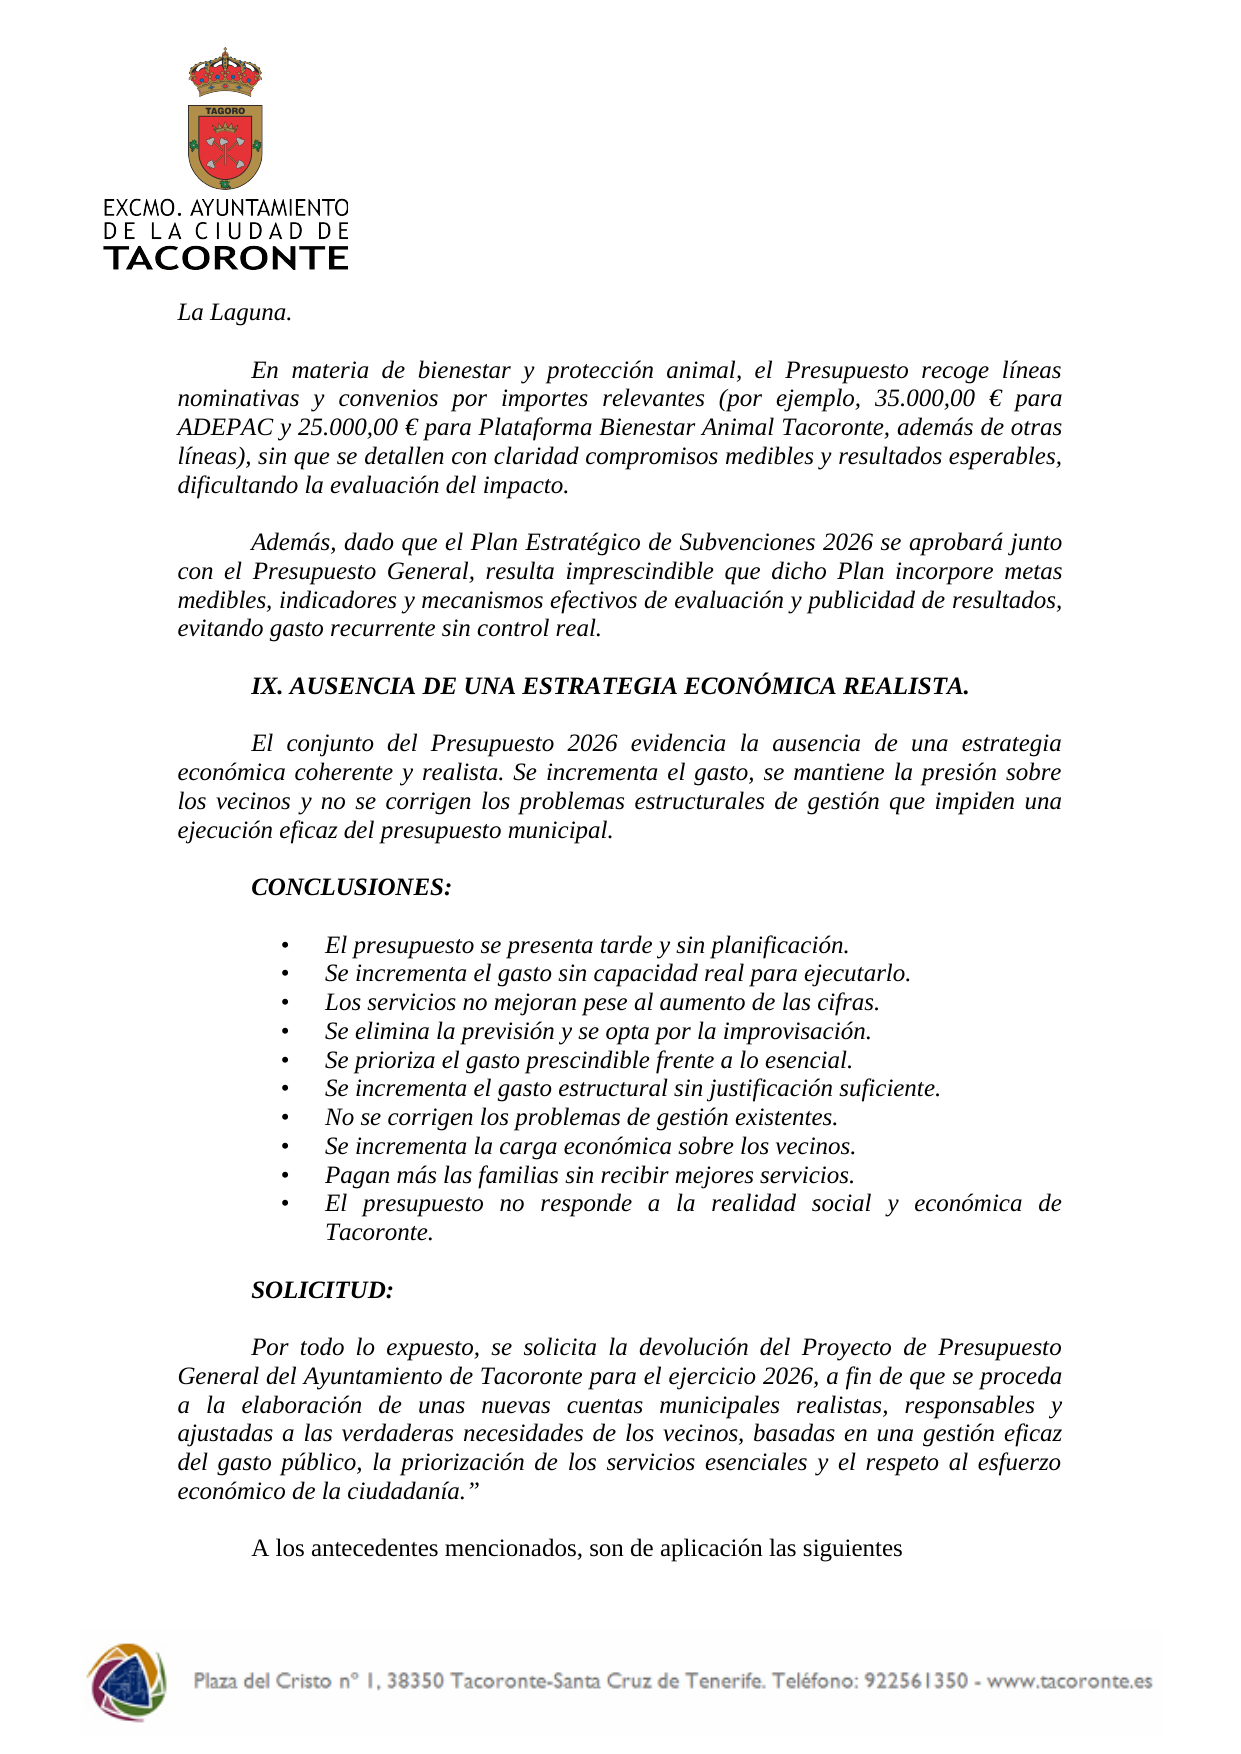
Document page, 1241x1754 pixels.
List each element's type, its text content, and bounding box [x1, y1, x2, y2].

text A los antecedentes mencionados, son de aplicación las siguientes [177, 1533, 1063, 1562]
text IX. AUSENCIA DE UNA ESTRATEGIA ECONÓMICA REALISTA. [177, 671, 1063, 700]
text Además, dado que el Plan Estratégico de Subvenciones 2026 se aprobará junto con el Presupuesto General, resulta imprescindible que dicho Plan incorpore metas medibles, indicadores y mecanismos efectivos de evaluación y publicidad de resultados, evitando gasto recurrente sin control real. [177, 527, 1063, 642]
list Se incrementa la carga económica sobre los vecinos. [281, 1131, 1063, 1160]
picture [103, 47, 348, 270]
list Se prioriza el gasto prescindible frente a lo esencial. [281, 1045, 1063, 1073]
list El presupuesto no responde a la realidad social y económica de Tacoronte. [281, 1188, 1063, 1246]
list Se incrementa el gasto sin capacidad real para ejecutarlo. [281, 958, 1063, 987]
text CONCLUSIONES: [177, 872, 1063, 901]
list Los servicios no mejoran pese al aumento de las cifras. [281, 987, 1063, 1016]
text En materia de bienestar y protección animal, el Presupuesto recoge líneas nominativas y convenios por importes relevantes (por ejemplo, 35.000,00 € para ADEPAC y 25.000,00 € para Plataforma Bienestar Animal Tacoronte, además de otras líneas), sin que se detallen con claridad compromisos medibles y resultados esperables, dificultando la evaluación del impacto. [177, 355, 1063, 498]
text El conjunto del Presupuesto 2026 evidencia la ausencia de una estrategia económica coherente y realista. Se incrementa el gasto, se mantiene la presión sobre los vecinos y no se corrigen los problemas estructurales de gestión que impiden una ejecución eficaz del presupuesto municipal. [177, 728, 1063, 843]
list Se elimina la previsión y se opta por la improvisación. [281, 1016, 1063, 1045]
picture [80, 1630, 1163, 1737]
list Pagan más las familias sin recibir mejores servicios. [281, 1160, 1063, 1188]
text SOLICITUD: [177, 1275, 1063, 1303]
list El presupuesto se presenta tarde y sin planificación. [281, 930, 1063, 958]
text Por todo lo expuesto, se solicita la devolución del Proyecto de Presupuesto General del Ayuntamiento de Tacoronte para el ejercicio 2026, a fin de que se proceda a la elaboración de unas nuevas cuentas municipales realistas, responsables y ajustadas a las verdaderas necesidades de los vecinos, basadas en una gestión eficaz del gasto público, la priorización de los servicios esenciales y el respeto al esfuerzo económico de la ciudadanía.” [177, 1332, 1063, 1505]
list No se corrigen los problemas de gestión existentes. [281, 1102, 1063, 1131]
list Se incrementa el gasto estructural sin justificación suficiente. [281, 1073, 1063, 1102]
text La Laguna. [177, 297, 1063, 326]
